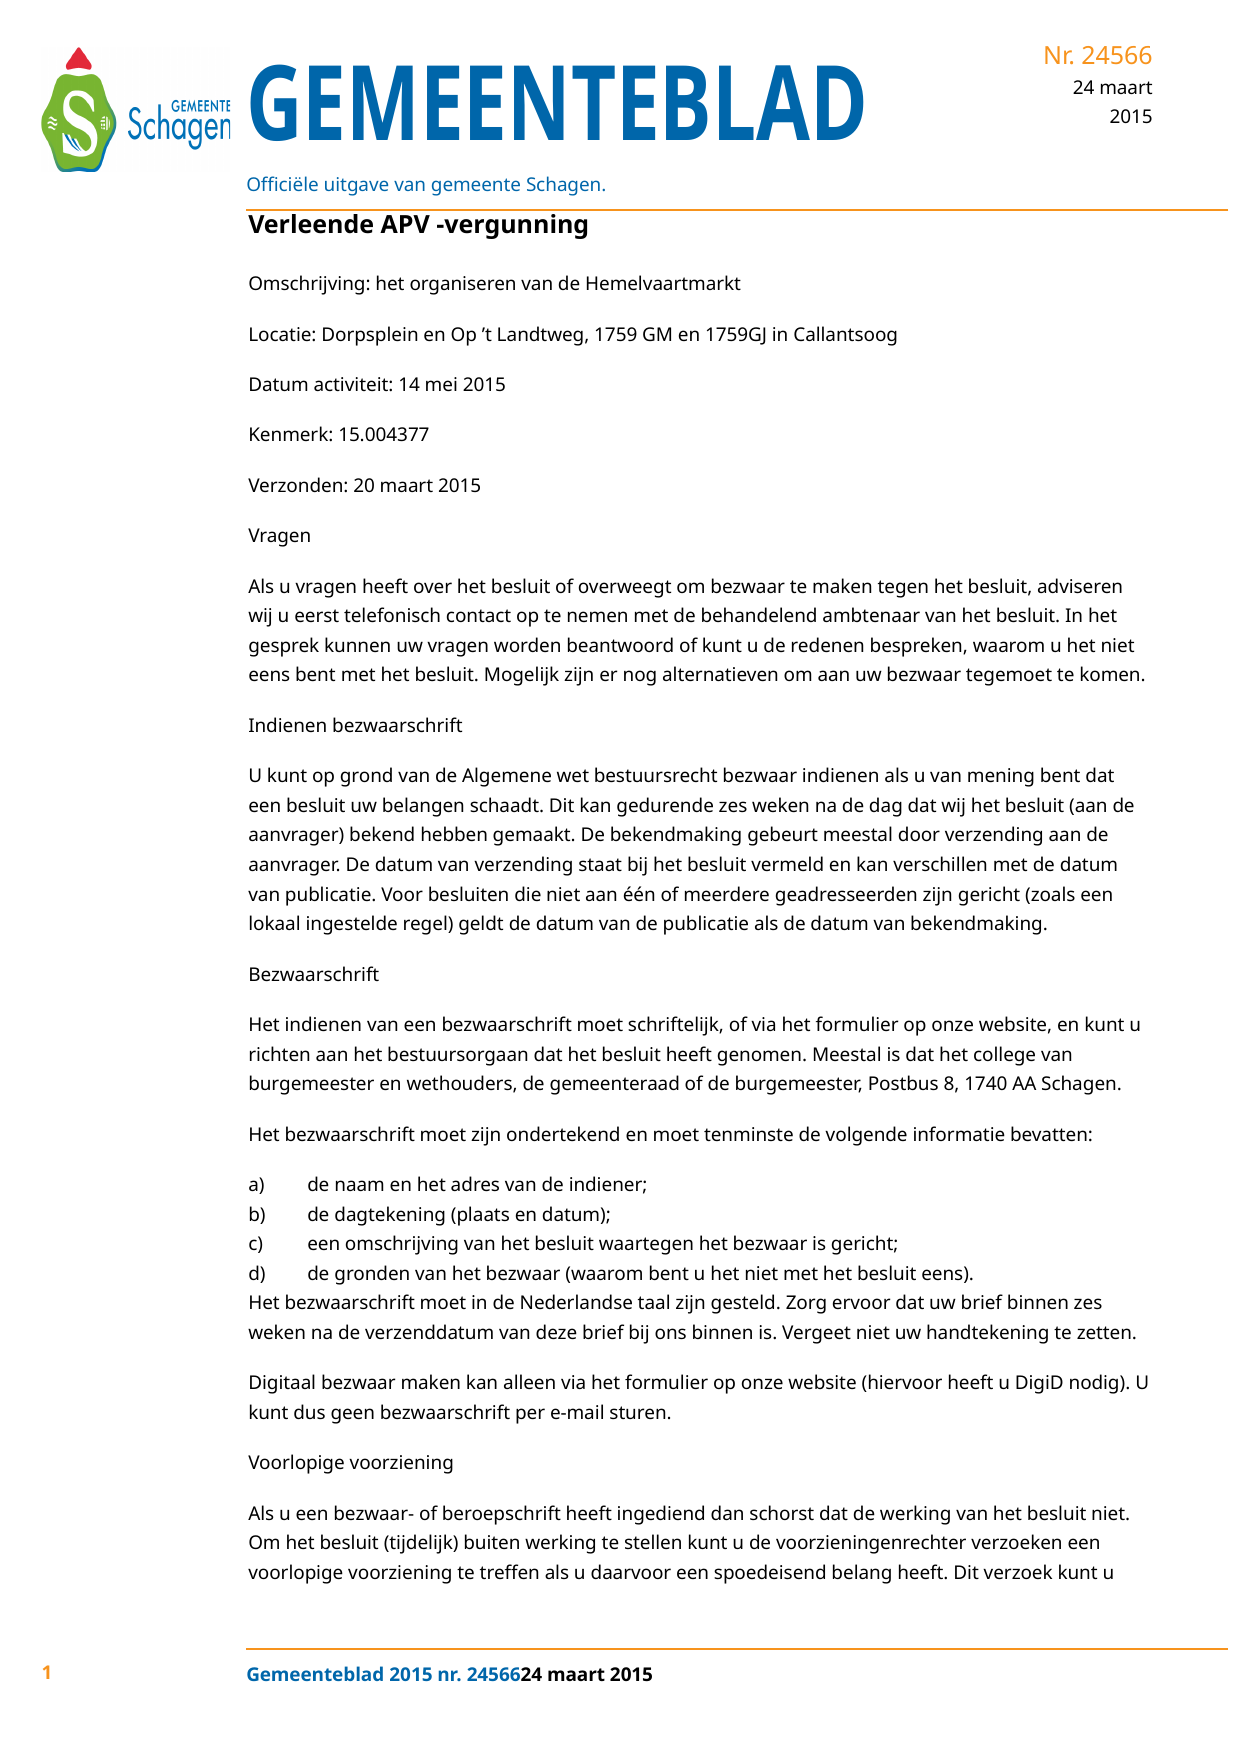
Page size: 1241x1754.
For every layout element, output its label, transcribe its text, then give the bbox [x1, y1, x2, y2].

text Indienen bezwaarschrift [248, 712, 1152, 738]
text Vragen [248, 522, 1152, 548]
text Omschrijving: het organiseren van de Hemelvaartmarkt [248, 270, 1152, 296]
text Het indienen van een bezwaarschrift moet schriftelijk, of via het formulier op onze website, en kunt u richten aan het bestuursorgaan dat het besluit heeft genomen. Meestal is dat het college van burgemeester en wethouders, de gemeenteraad of de burgemeester, Postbus 8, 1740 AA Schagen. [248, 1011, 1152, 1096]
list een omschrijving van het besluit waartegen het bezwaar is gericht; [248, 1230, 1152, 1256]
text Datum activiteit: 14 mei 2015 [248, 371, 1152, 397]
list de dagtekening (plaats en datum); [248, 1201, 1152, 1226]
text Verleende APV -vergunning [248, 211, 1152, 241]
text Voorlopige voorziening [248, 1449, 1152, 1475]
picture [41, 47, 231, 172]
text Als u een bezwaar- of beroepschrift heeft ingediend dan schorst dat de werking van het besluit niet. Om het besluit (tijdelijk) buiten werking te stellen kunt u de voorzieningenrechter verzoeken een voorlopige voorziening te treffen als u daarvoor een spoedeisend belang heeft. Dit verzoek kunt u [248, 1500, 1152, 1585]
text Locatie: Dorpsplein en Op ’t Landtweg, 1759 GM en 1759GJ in Callantsoog [248, 321, 1152, 346]
text Verzonden: 20 maart 2015 [248, 472, 1152, 498]
text U kunt op grond van de Algemene wet bestuursrecht bezwaar indienen als u van mening bent dat een besluit uw belangen schaadt. Dit kan gedurende zes weken na de dag dat wij het besluit (aan de aanvrager) bekend hebben gemaakt. De bekendmaking gebeurt meestal door verzending aan de aanvrager. De datum van verzending staat bij het besluit vermeld en kan verschillen met de datum van publicatie. Voor besluiten die niet aan één of meerdere geadresseerden zijn gericht (zoals een lokaal ingestelde regel) geldt de datum van de publicatie als de datum van bekendmaking. [248, 762, 1152, 936]
text Het bezwaarschrift moet in de Nederlandse taal zijn gesteld. Zorg ervoor dat uw brief binnen zes weken na de verzenddatum van deze brief bij ons binnen is. Vergeet niet uw handtekening te zetten. [248, 1289, 1152, 1345]
text Kenmerk: 15.004377 [248, 422, 1152, 447]
text Als u vragen heeft over het besluit of overweegt om bezwaar te maken tegen het besluit, adviseren wij u eerst telefonisch contact op te nemen met de behandelend ambtenaar van het besluit. In het gesprek kunnen uw vragen worden beantwoord of kunt u de redenen bespreken, waarom u het niet eens bent met het besluit. Mogelijk zijn er nog alternatieven om aan uw bezwaar tegemoet te komen. [248, 573, 1152, 687]
list de naam en het adres van de indiener; [248, 1171, 1152, 1197]
list de gronden van het bezwaar (waarom bent u het niet met het besluit eens). [248, 1260, 1152, 1286]
text Digitaal bezwaar maken kan alleen via het formulier op onze website (hiervoor heeft u DigiD nodig). U kunt dus geen bezwaarschrift per e-mail sturen. [248, 1369, 1152, 1425]
text Bezwaarschrift [248, 961, 1152, 986]
text Het bezwaarschrift moet zijn ondertekend en moet tenminste de volgende informatie bevatten: [248, 1121, 1152, 1146]
